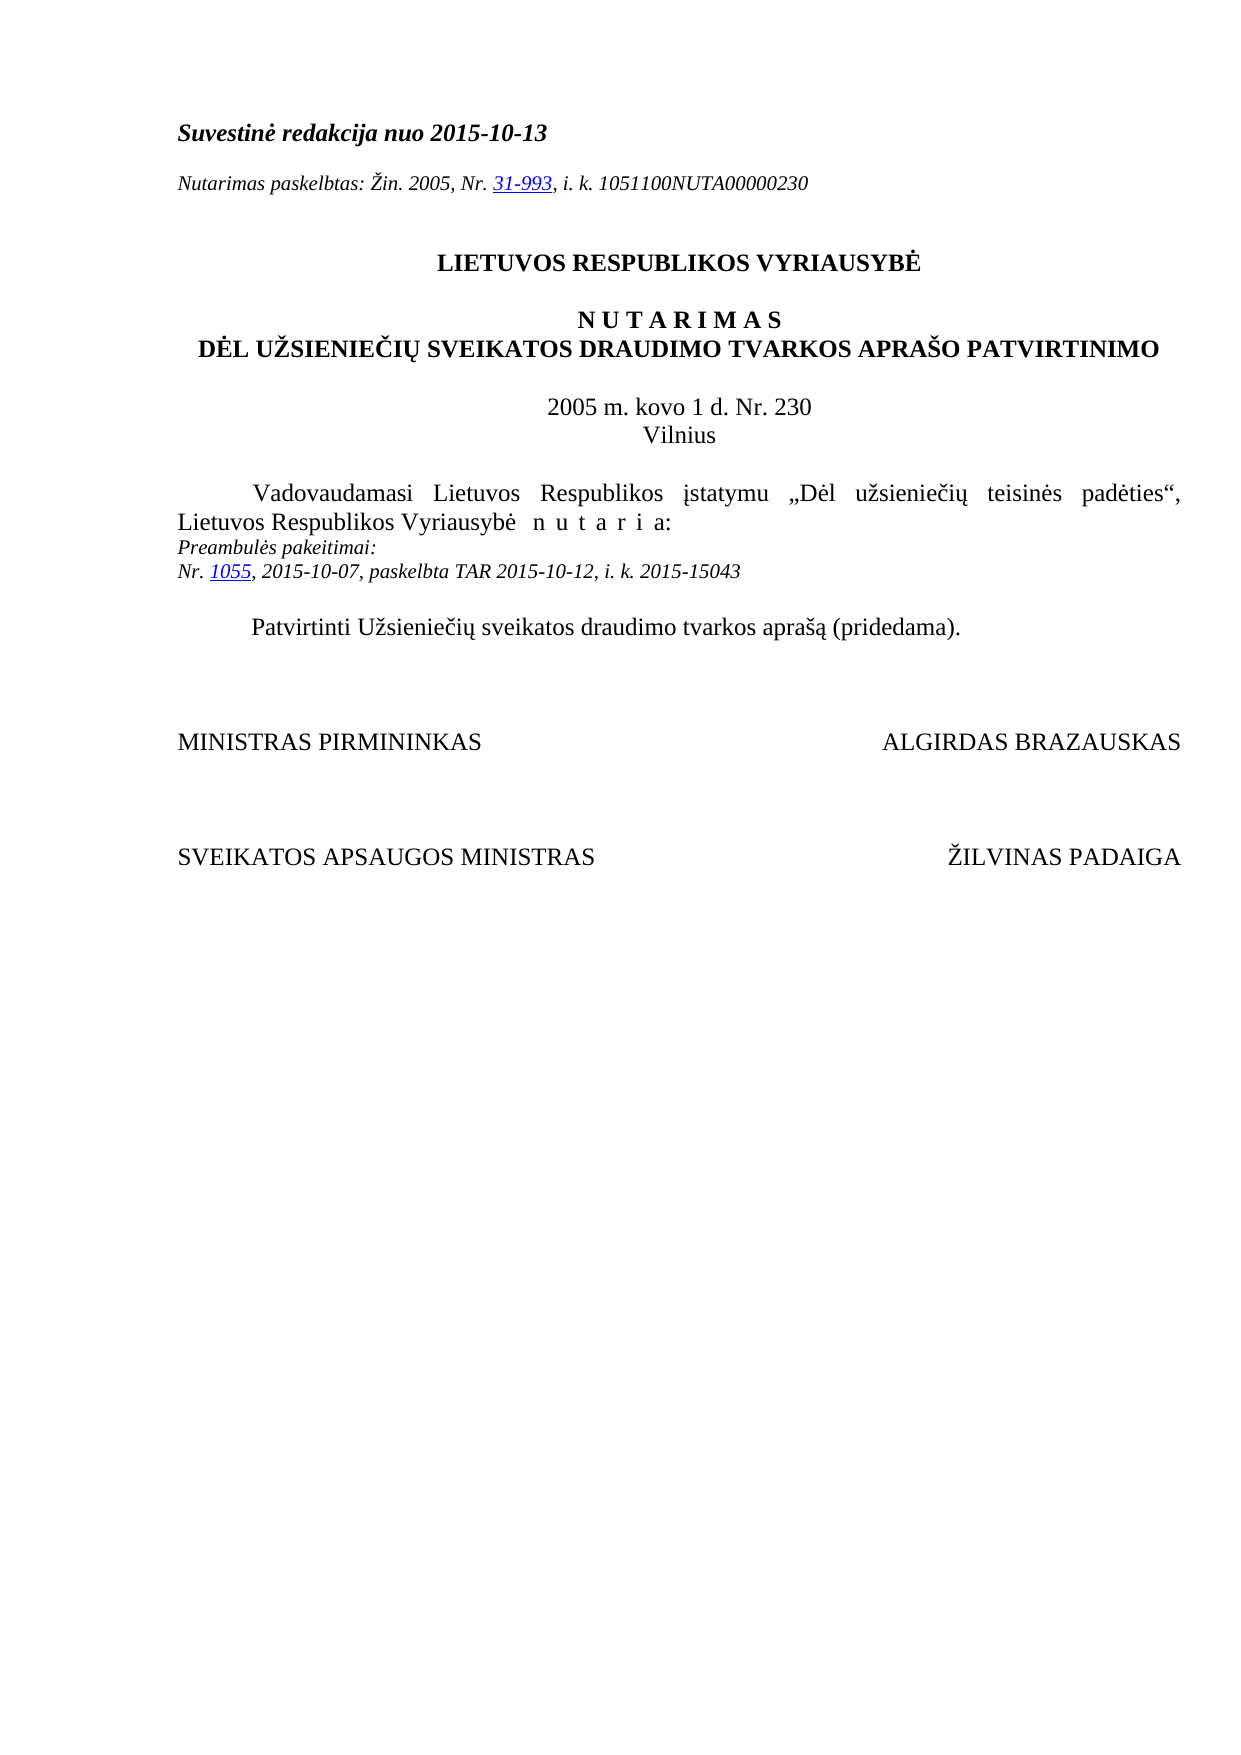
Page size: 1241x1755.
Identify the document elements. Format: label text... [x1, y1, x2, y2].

text LIETUVOS RESPUBLIKOS VYRIAUSYBĖ [177, 248, 1181, 277]
text Nutarimas paskelbtas: Žin. 2005, Nr. 31-993, i. k. 1051100NUTA00000230 [177, 171, 1181, 195]
text SVEIKATOS APSAUGOS MINISTRAS ŽILVINAS PADAIGA [177, 842, 1181, 871]
text 2005 m. kovo 1 d. Nr. 230 [177, 392, 1181, 420]
text DĖL UŽSIENIEČIŲ SVEIKATOS DRAUDIMO TVARKOS APRAŠO PATVIRTINIMO [177, 334, 1181, 363]
text Nr. 1055, 2015-10-07, paskelbta TAR 2015-10-12, i. k. 2015-15043 [177, 559, 1181, 583]
text MINISTRAS PIRMININKAS ALGIRDAS BRAZAUSKAS [177, 727, 1181, 756]
text N U T A R I M A S [177, 305, 1181, 334]
text Preambulės pakeitimai: [177, 535, 1181, 559]
text Suvestinė redakcija nuo 2015-10-13 [177, 118, 1181, 147]
text Patvirtinti Užsieniečių sveikatos draudimo tvarkos aprašą (pridedama). [177, 612, 1181, 641]
text Vadovaudamasi Lietuvos Respublikos įstatymu „Dėl užsieniečių teisinės padėties“, Lietuvos Respublikos Vyriausybė nutaria: [177, 478, 1181, 535]
text Vilnius [177, 420, 1181, 449]
